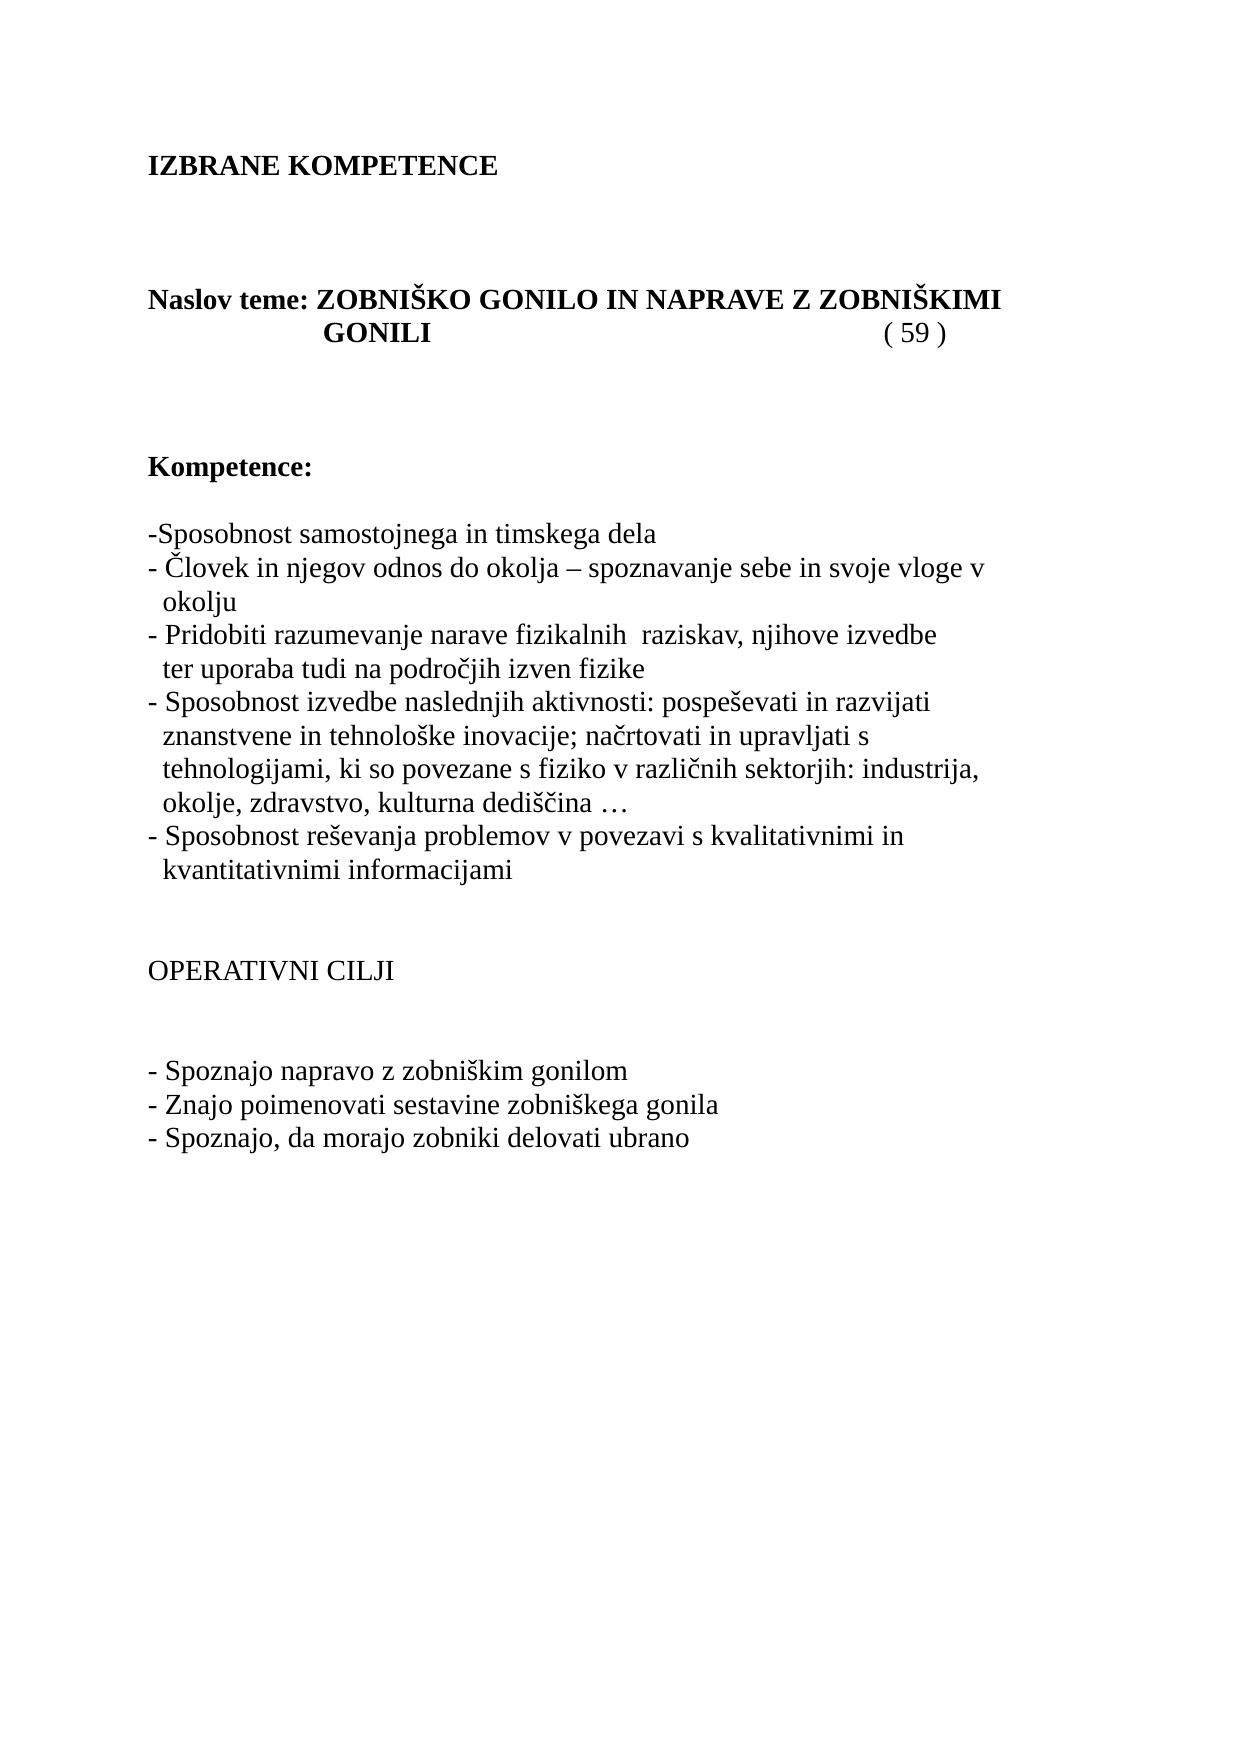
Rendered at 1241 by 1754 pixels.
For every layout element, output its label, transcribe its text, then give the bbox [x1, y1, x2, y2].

text - Spoznajo, da morajo zobniki delovati ubrano [148, 1120, 1093, 1154]
text Kompetence: [148, 449, 1093, 483]
text kvantitativnimi informacijami [148, 852, 1093, 886]
text IZBRANE KOMPETENCE [148, 148, 1093, 181]
text - Znajo poimenovati sestavine zobniškega gonila [148, 1087, 1093, 1120]
text -Sposobnost samostojnega in timskega dela [148, 517, 1093, 550]
text - Sposobnost izvedbe naslednjih aktivnosti: pospeševati in razvijati [148, 684, 1093, 718]
text - Pridobiti razumevanje narave fizikalnih raziskav, njihove izvedbe [148, 617, 1093, 651]
text ter uporaba tudi na področjih izven fizike [148, 651, 1093, 684]
text GONILI ( 59 ) [148, 315, 1093, 349]
text znanstvene in tehnološke inovacije; načrtovati in upravljati s [148, 718, 1093, 751]
text okolje, zdravstvo, kulturna dediščina … [148, 785, 1093, 818]
text - Spoznajo napravo z zobniškim gonilom [148, 1053, 1093, 1087]
text tehnologijami, ki so povezane s fiziko v različnih sektorjih: industrija, [148, 751, 1093, 785]
text Naslov teme: ZOBNIŠKO GONILO IN NAPRAVE Z ZOBNIŠKIMI [148, 282, 1093, 315]
text okolju [148, 584, 1093, 617]
text - Sposobnost reševanja problemov v povezavi s kvalitativnimi in [148, 818, 1093, 852]
text - Človek in njegov odnos do okolja – spoznavanje sebe in svoje vloge v [148, 550, 1093, 584]
text OPERATIVNI CILJI [148, 953, 1093, 986]
